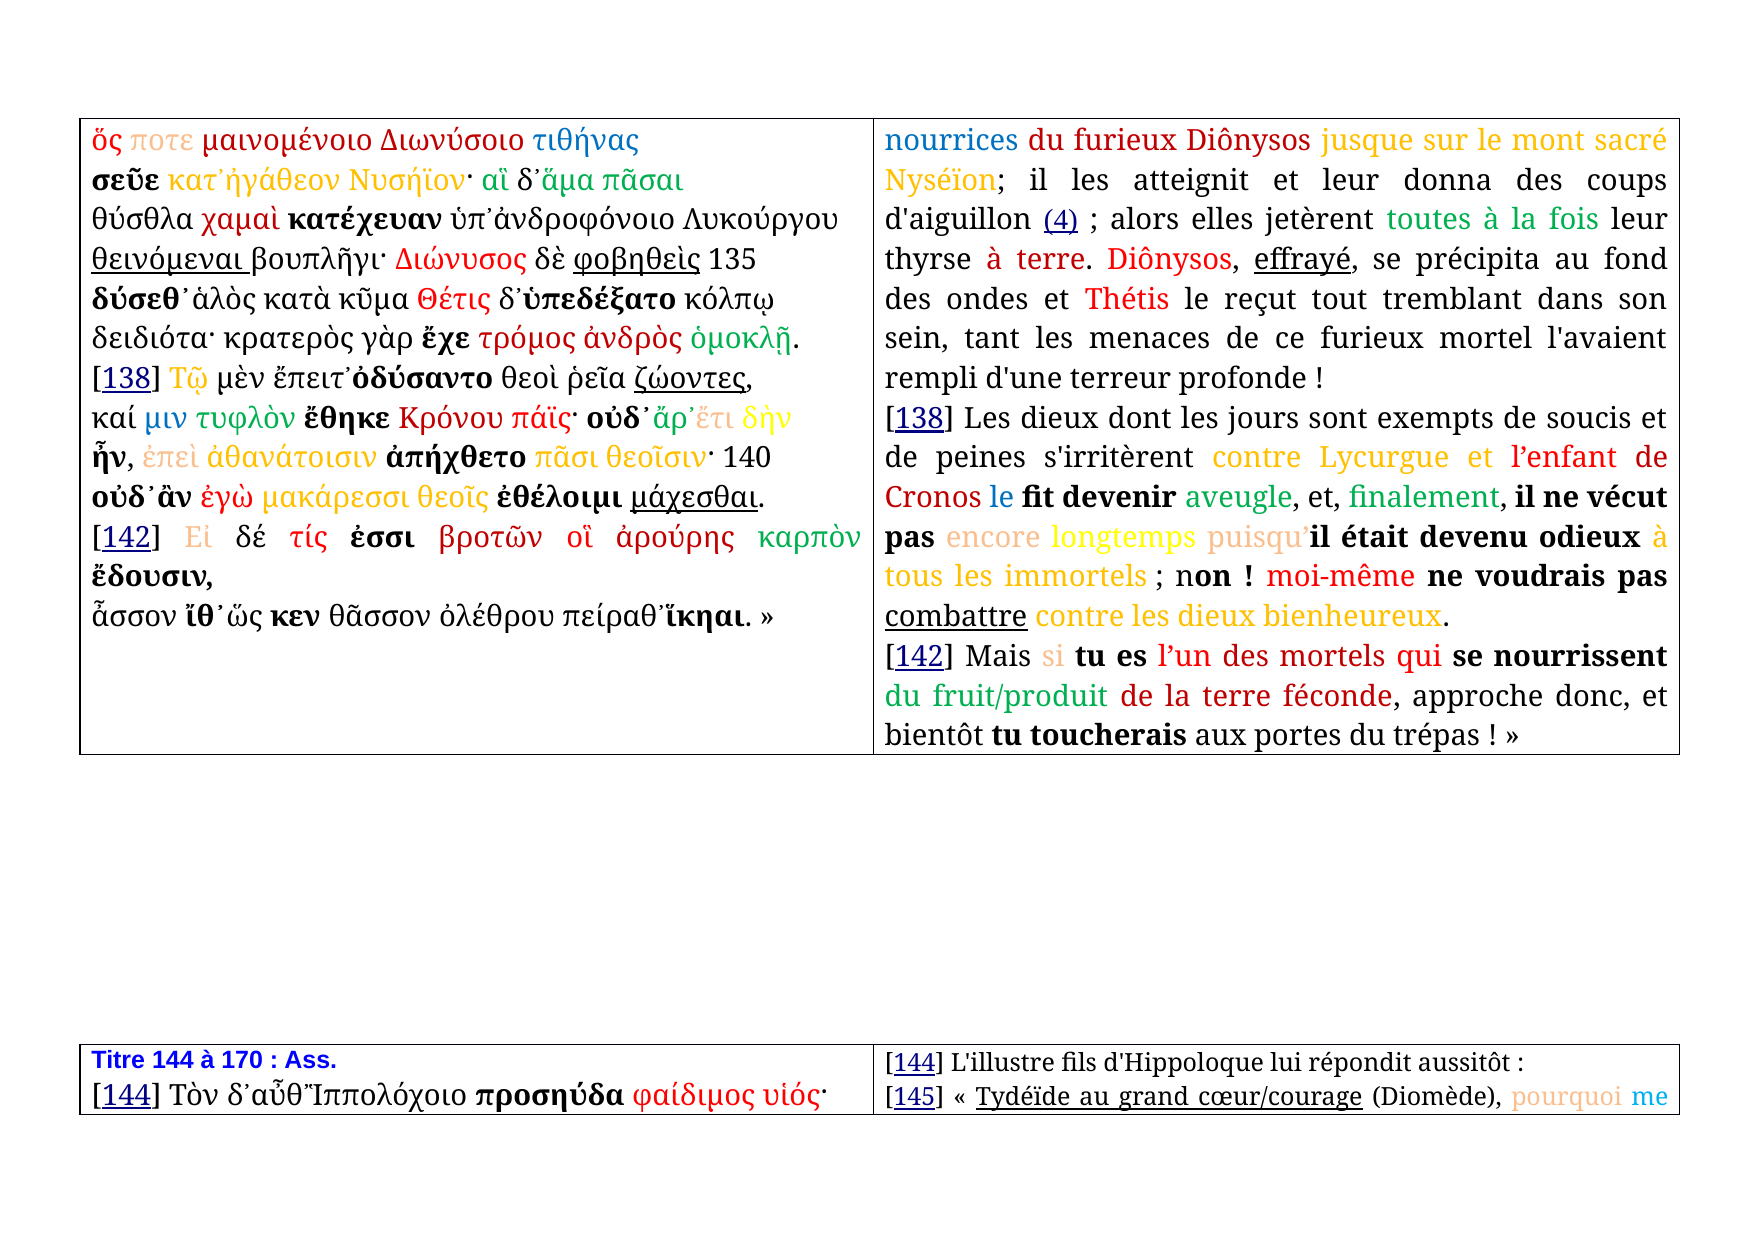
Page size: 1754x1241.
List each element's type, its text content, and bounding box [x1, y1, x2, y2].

table_header [144] L'illustre fils d'Hippoloque lui répondit aussitôt : [145] « Tydéïde au grand cœur/courage (Diomède), pourquoi me [874, 1045, 1679, 1113]
table_header Titre 144 à 170 : Ass. [144] Τὸν δ᾽αὖθ᾽Ἱππολόχοιο προσηύδα φαίδιμος υἱός· [81, 1045, 873, 1113]
table_header nourrices du furieux Diônysos jusque sur le mont sacré Nyséïon; il les atteignit et leur donna des coups d'aiguillon (4) ; alors elles jetèrent toutes à la fois leur thyrse à terre. Diônysos, effrayé, se précipita au fond des ondes et Thétis le reçut tout tremblant dans son sein, tant les menaces de ce furieux mortel l'avaient rempli d'une terreur profonde ! [138] Les dieux dont les jours sont exempts de soucis et de peines s'irritèrent contre Lycurgue et l’enfant de Cronos le fit devenir aveugle, et, finalement, il ne vécut pas encore longtemps puisqu’il était devenu odieux à tous les immortels ; non ! moi-même ne voudrais pas combattre contre les dieux bienheureux. [142] Mais si tu es l’un des mortels qui se nourrissent du fruit/produit de la terre féconde, approche donc, et bientôt tu toucherais aux portes du trépas ! » [874, 119, 1679, 754]
table_header ὅς ποτε μαινομένοιο Διωνύσοιο τιθήνας σεῦε κατ᾽ἠγάθεον Νυσήϊον· αἳ δ᾽ἅμα πᾶσαι θύσθλα χαμαὶ κατέχευαν ὑπ᾽ἀνδροφόνοιο Λυκούργου θεινόμεναι βουπλῆγι· Διώνυσος δὲ φοβηθεὶς 135 δύσεθ᾽ἁλὸς κατὰ κῦμα Θέτις δ᾽ὑπεδέξατο κόλπῳ δειδιότα· κρατερὸς γὰρ ἔχε τρόμος ἀνδρὸς ὁμοκλῇ. [138] Τῷ μὲν ἔπειτ᾽ὀδύσαντο θεοὶ ῥεῖα ζώοντες, καί μιν τυφλὸν ἔθηκε Κρόνου πάϊς· οὐδ᾽ἄρ᾽ἔτι δὴν ἦν, ἐπεὶ ἀθανάτοισιν ἀπήχθετο πᾶσι θεοῖσιν· 140 οὐδ᾽ἂν ἐγὼ μακάρεσσι θεοῖς ἐθέλοιμι μάχεσθαι. [142] Εἰ δέ τίς ἐσσι βροτῶν οἳ ἀρούρης καρπὸν ἔδουσιν, ἆσσον ἴθ᾽ὥς κεν θᾶσσον ὀλέθρου πείραθ᾽ἵκηαι. » [81, 119, 873, 754]
